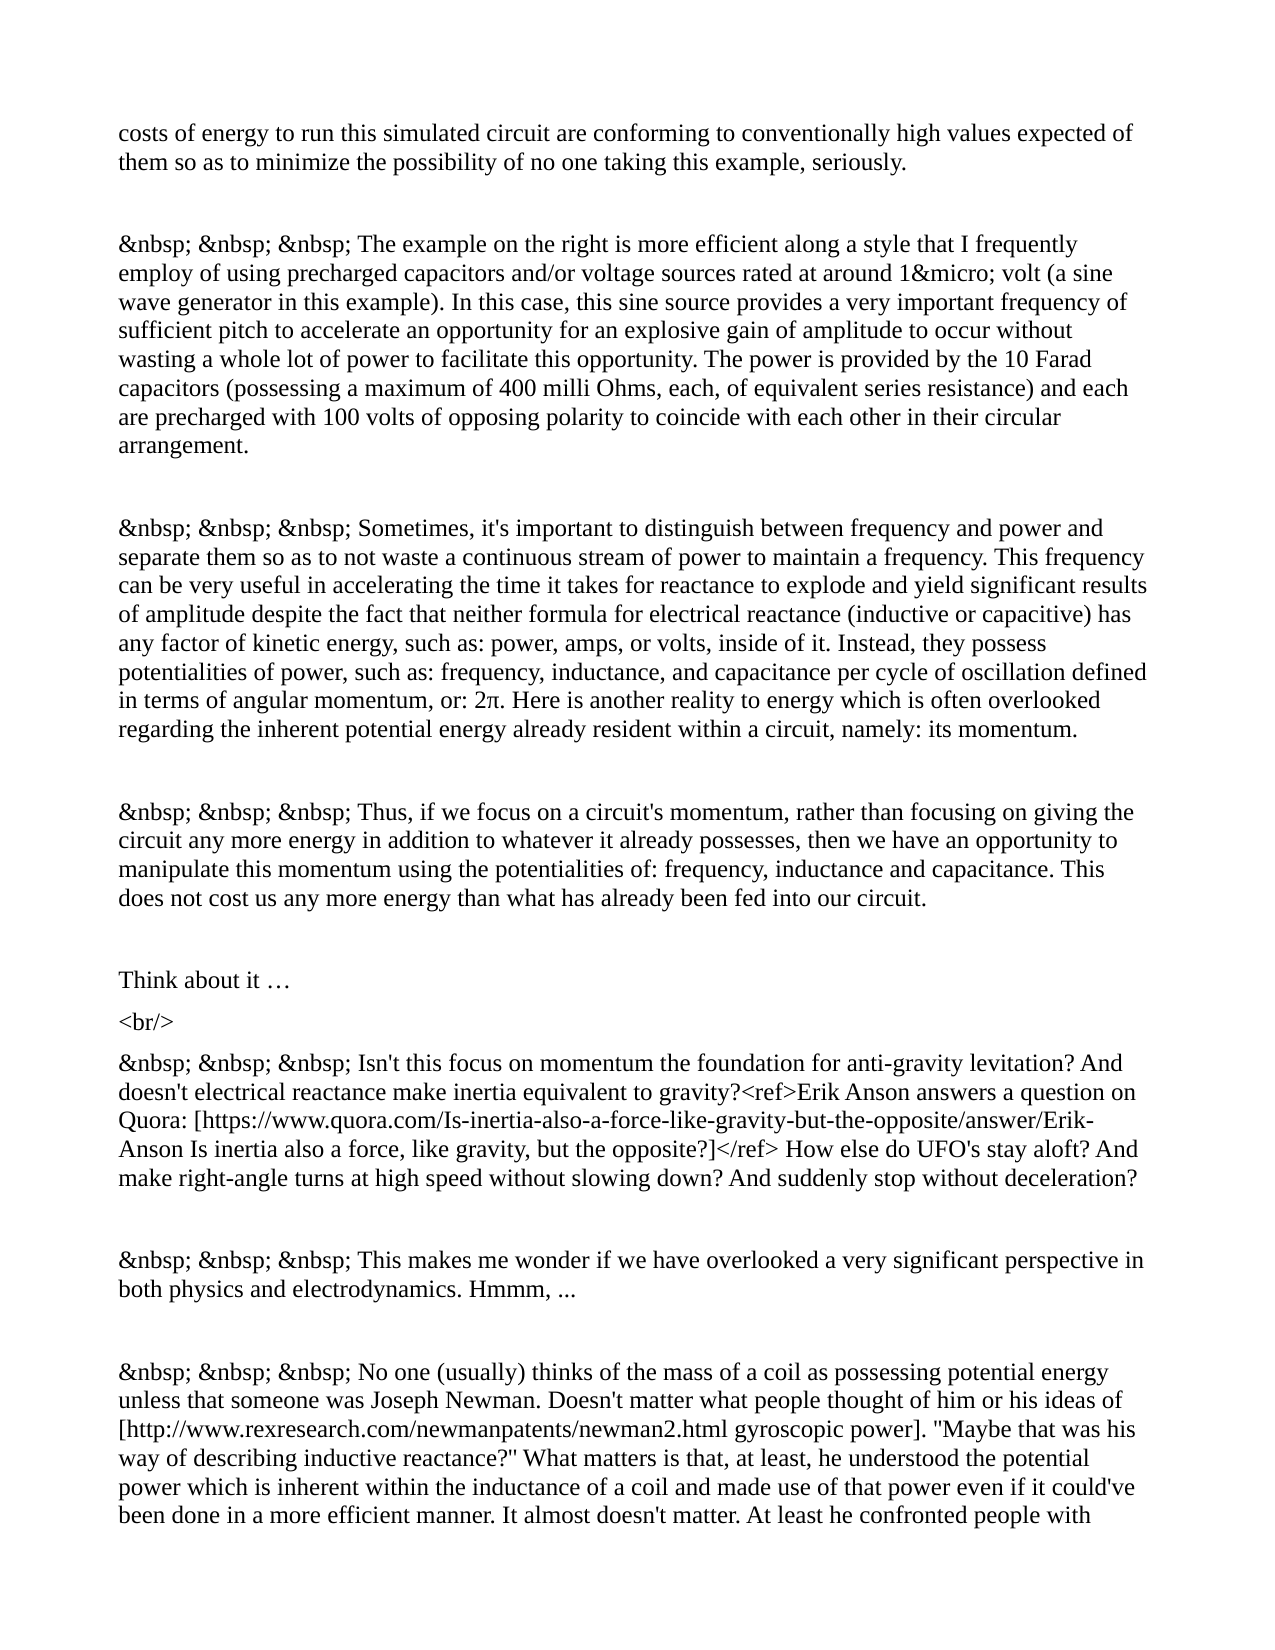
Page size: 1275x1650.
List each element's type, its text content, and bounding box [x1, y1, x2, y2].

text &nbsp; &nbsp; &nbsp; No one (usually) thinks of the mass of a coil as possessing potential energy unless that someone was Joseph Newman. Doesn't matter what people thought of him or his ideas of [http://www.rexresearch.com/newmanpatents/newman2.html gyroscopic power]. ''Maybe that was his way of describing inductive reactance?'' What matters is that, at least, he understood the potential power which is inherent within the inductance of a coil and made use of that power even if it could've been done in a more efficient manner. It almost doesn't matter. At least he confronted people with [118, 1357, 1157, 1529]
text &nbsp; &nbsp; &nbsp; Isn't this focus on momentum the foundation for anti-gravity levitation? And doesn't electrical reactance make inertia equivalent to gravity?<ref>Erik Anson answers a question on Quora: [https://www.quora.com/Is-inertia-also-a-force-like-gravity-but-the-opposite/answer/Erik-Anson Is inertia also a force, like gravity, but the opposite?]</ref> How else do UFO's stay aloft? And make right-angle turns at high speed without slowing down? And suddenly stop without deceleration? [118, 1048, 1157, 1192]
text costs of energy to run this simulated circuit are conforming to conventionally high values expected of them so as to minimize the possibility of no one taking this example, seriously. [118, 118, 1157, 176]
text &nbsp; &nbsp; &nbsp; Thus, if we focus on a circuit's momentum, rather than focusing on giving the circuit any more energy in addition to whatever it already possesses, then we have an opportunity to manipulate this momentum using the potentialities of: frequency, inductance and capacitance. This does not cost us any more energy than what has already been fed into our circuit. [118, 797, 1157, 912]
text Think about it … [118, 966, 1157, 994]
text &nbsp; &nbsp; &nbsp; This makes me wonder if we have overlooked a very significant perspective in both physics and electrodynamics. Hmmm, ... [118, 1246, 1157, 1303]
text <br/> [118, 1007, 1157, 1036]
text &nbsp; &nbsp; &nbsp; The example on the right is more efficient along a style that I frequently employ of using precharged capacitors and/or voltage sources rated at around 1&micro; volt (a sine wave generator in this example). In this case, this sine source provides a very important frequency of sufficient pitch to accelerate an opportunity for an explosive gain of amplitude to occur without wasting a whole lot of power to facilitate this opportunity. The power is provided by the 10 Farad capacitors (possessing a maximum of 400 milli Ohms, each, of equivalent series resistance) and each are precharged with 100 volts of opposing polarity to coincide with each other in their circular arrangement. [118, 229, 1157, 459]
text &nbsp; &nbsp; &nbsp; Sometimes, it's important to distinguish between frequency and power and separate them so as to not waste a continuous stream of power to maintain a frequency. This frequency can be very useful in accelerating the time it takes for reactance to explode and yield significant results of amplitude despite the fact that neither formula for electrical reactance (inductive or capacitive) has any factor of kinetic energy, such as: power, amps, or volts, inside of it. Instead, they possess potentialities of power, such as: frequency, inductance, and capacitance per cycle of oscillation defined in terms of angular momentum, or: 2π. Here is another reality to energy which is often overlooked regarding the inherent potential energy already resident within a circuit, namely: its momentum. [118, 513, 1157, 743]
